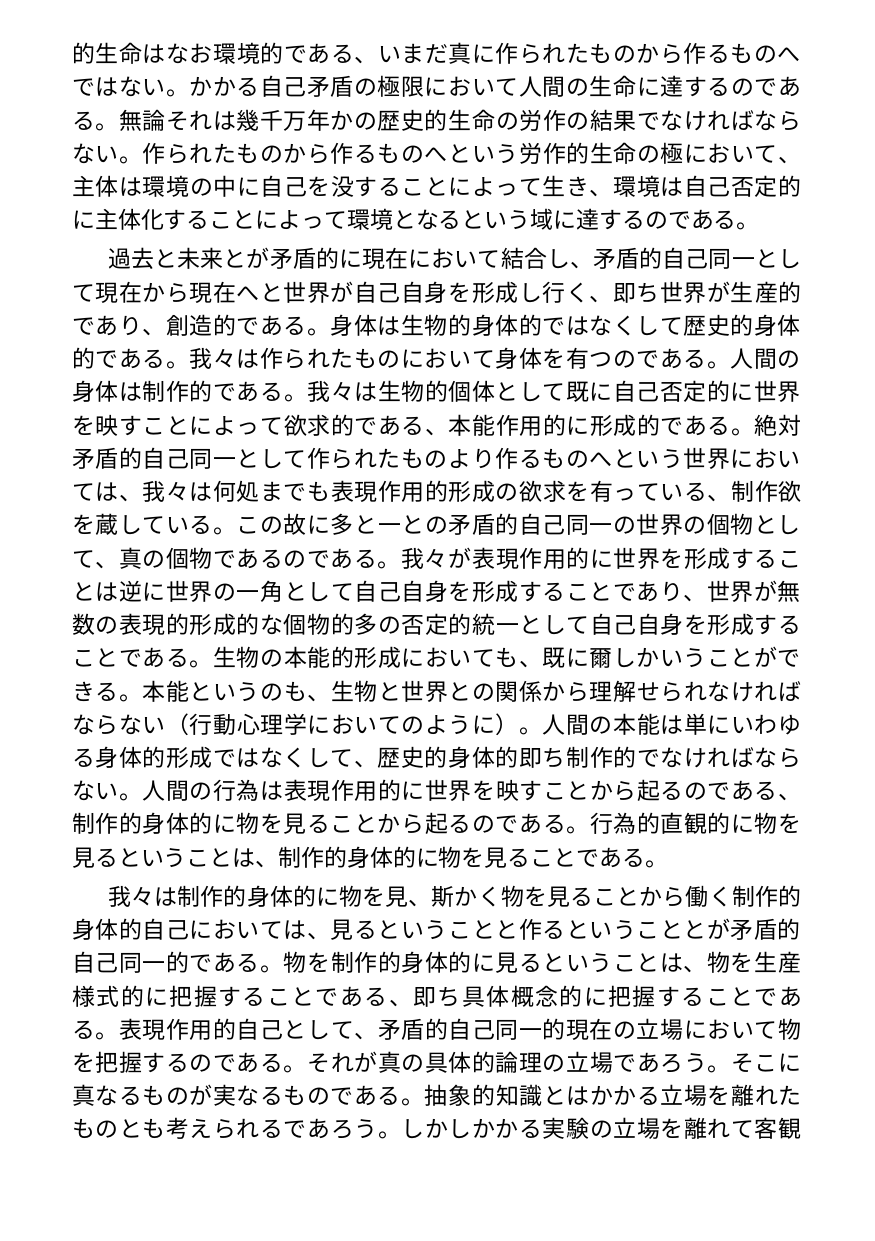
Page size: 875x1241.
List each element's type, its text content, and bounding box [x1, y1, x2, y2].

text 的生命はなお環境的である、いまだ真に作られたものから作るものへではない。かかる自己矛盾の極限において人間の生命に達するのである。無論それは幾千万年かの歴史的生命の労作の結果でなければならない。作られたものから作るものへという労作的生命の極において、主体は環境の中に自己を没することによって生き、環境は自己否定的に主体化することによって環境となるという域に達するのである。 [72, 36, 802, 235]
text 我々は制作的身体的に物を見、斯かく物を見ることから働く制作的身体的自己においては、見るということと作るということとが矛盾的自己同一的である。物を制作的身体的に見るということは、物を生産様式的に把握することである、即ち具体概念的に把握することである。表現作用的自己として、矛盾的自己同一的現在の立場において物を把握するのである。それが真の具体的論理の立場であろう。そこに真なるものが実なるものである。抽象的知識とはかかる立場を離れたものとも考えられるであろう。しかしかかる実験の立場を離れて客観 [72, 879, 802, 1144]
text 過去と未来とが矛盾的に現在において結合し、矛盾的自己同一として現在から現在へと世界が自己自身を形成し行く、即ち世界が生産的であり、創造的である。身体は生物的身体的ではなくして歴史的身体的である。我々は作られたものにおいて身体を有つのである。人間の身体は制作的である。我々は生物的個体として既に自己否定的に世界を映すことによって欲求的である、本能作用的に形成的である。絶対矛盾的自己同一として作られたものより作るものへという世界においては、我々は何処までも表現作用的形成の欲求を有っている、制作欲を蔵している。この故に多と一との矛盾的自己同一の世界の個物として、真の個物であるのである。我々が表現作用的に世界を形成することは逆に世界の一角として自己自身を形成することであり、世界が無数の表現的形成的な個物的多の否定的統一として自己自身を形成することである。生物の本能的形成においても、既に爾しかいうことができる。本能というのも、生物と世界との関係から理解せられなければならない（行動心理学においてのように）。人間の本能は単にいわゆる身体的形成ではなくして、歴史的身体的即ち制作的でなければならない。人間の行為は表現作用的に世界を映すことから起るのである、制作的身体的に物を見ることから起るのである。行為的直観的に物を見るということは、制作的身体的に物を見ることである。 [72, 241, 802, 873]
